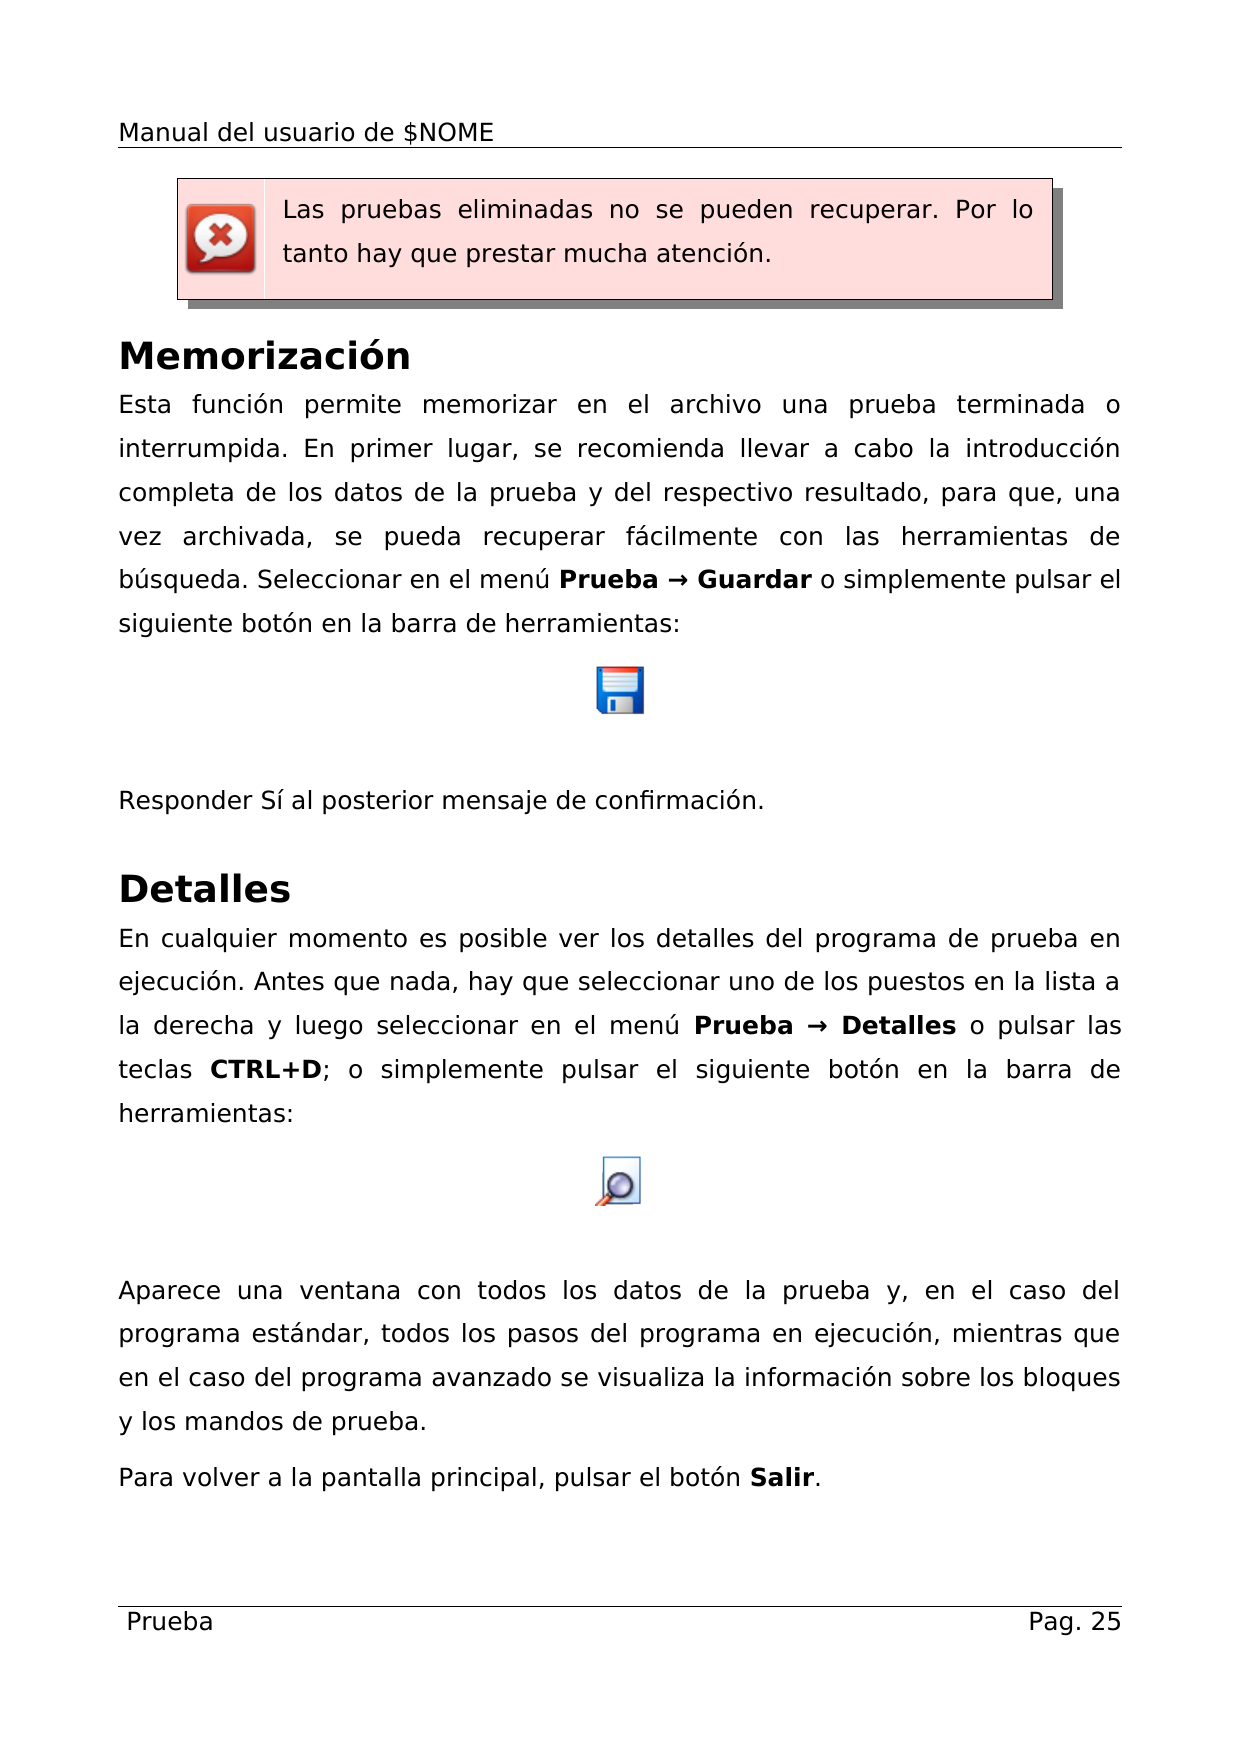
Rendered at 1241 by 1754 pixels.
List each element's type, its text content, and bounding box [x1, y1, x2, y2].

text Aparece una ventana con todos los datos de la prueba y, en el caso del programa estándar, todos los pasos del programa en ejecución, mientras que en el caso del programa avanzado se visualiza la información sobre los bloques y los mandos de prueba. [118, 1276, 1122, 1436]
subtitle Memorización [118, 334, 1122, 378]
picture [183, 200, 259, 276]
table_header Las pruebas eliminadas no se pueden recuperar. Por lo tanto hay que prestar mucha atención. [265, 179, 1052, 299]
text En cualquier momento es posible ver los detalles del programa de prueba en ejecución. Antes que nada, hay que seleccionar uno de los puestos en la lista a la derecha y luego seleccionar en el menú Prueba → Detalles o pulsar las teclas CTRL+D; o simplemente pulsar el siguiente botón en la barra de herramientas: [118, 924, 1122, 1128]
picture [595, 1155, 645, 1206]
picture [595, 665, 645, 716]
subtitle Detalles [118, 868, 1122, 911]
text Para volver a la pantalla principal, pulsar el botón Salir. [118, 1463, 1122, 1493]
text Esta función permite memorizar en el archivo una prueba terminada o interrumpida. En primer lugar, se recomienda llevar a cabo la introducción completa de los datos de la prueba y del respectivo resultado, para que, una vez archivada, se pueda recuperar fácilmente con las herramientas de búsqueda. Seleccionar en el menú Prueba → Guardar o simplemente pulsar el siguiente botón en la barra de herramientas: [118, 391, 1122, 638]
text Responder Sí al posterior mensaje de confirmación. [118, 786, 1122, 816]
table_header [178, 179, 264, 299]
